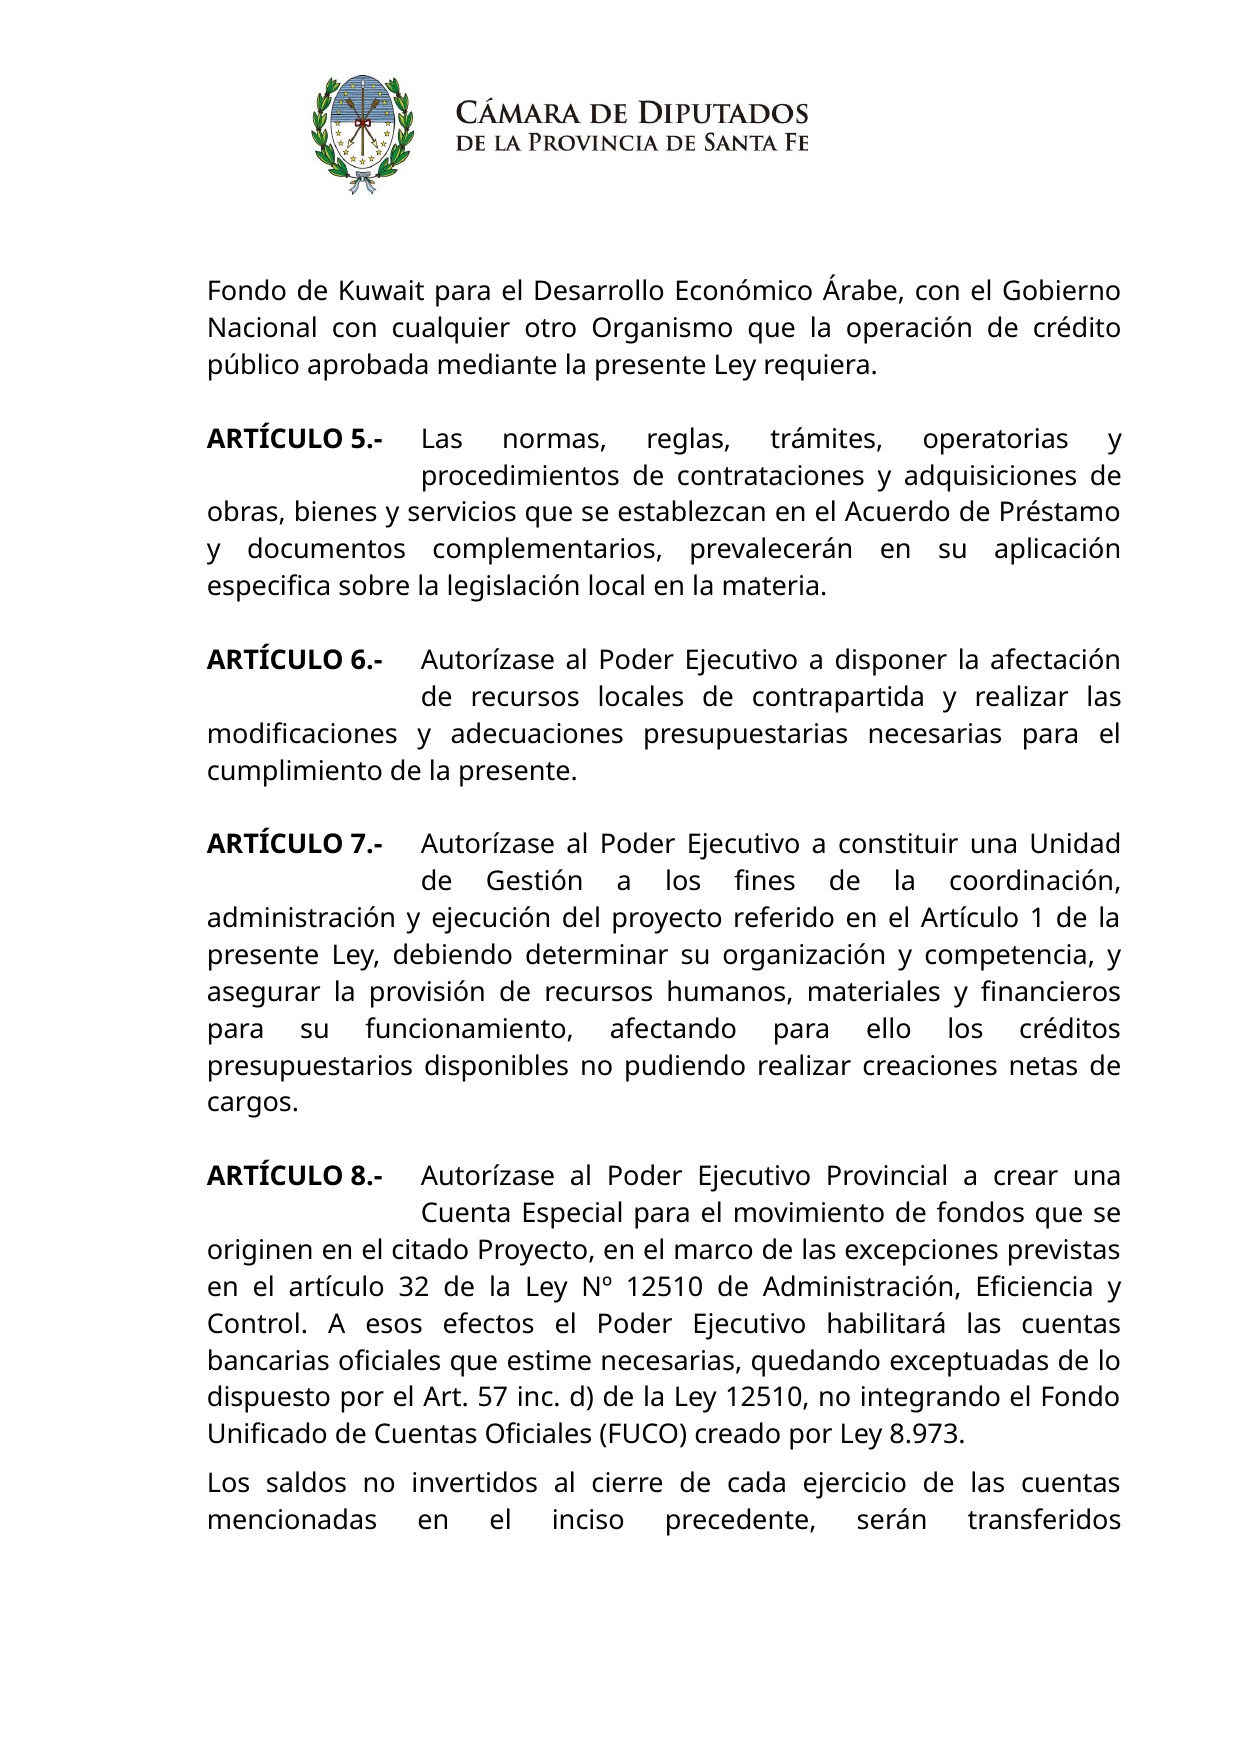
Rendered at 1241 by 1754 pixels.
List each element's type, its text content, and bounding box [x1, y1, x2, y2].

text Autorízase al Poder Ejecutivo a disponer la afectación de recursos locales de contrapartida y realizar las modificaciones y adecuaciones presupuestarias necesarias para el cumplimiento de la presente. [207, 640, 1122, 788]
text Los saldos no invertidos al cierre de cada ejercicio de las cuentas mencionadas en el inciso precedente, serán transferidos [207, 1463, 1122, 1537]
text Autorízase al Poder Ejecutivo a constituir una Unidad de Gestión a los fines de la coordinación, administración y ejecución del proyecto referido en el Artículo 1 de la presente Ley, debiendo determinar su organización y competencia, y asegurar la provisión de recursos humanos, materiales y financieros para su funcionamiento, afectando para ello los créditos presupuestarios disponibles no pudiendo realizar creaciones netas de cargos. [207, 825, 1122, 1120]
text Las normas, reglas, trámites, operatorias y procedimientos de contrataciones y adquisiciones de obras, bienes y servicios que se establezcan en el Acuerdo de Préstamo y documentos complementarios, prevalecerán en su aplicación especifica sobre la legislación local en la materia. [207, 419, 1122, 603]
picture [311, 75, 808, 199]
text Fondo de Kuwait para el Desarrollo Económico Árabe, con el Gobierno Nacional con cualquier otro Organismo que la operación de crédito público aprobada mediante la presente Ley requiera. [207, 272, 1122, 382]
table_header ARTÍCULO 8.- [207, 1157, 421, 1207]
table_header ARTÍCULO 7.- [207, 825, 421, 875]
text Autorízase al Poder Ejecutivo Provincial a crear una Cuenta Especial para el movimiento de fondos que se originen en el citado Proyecto, en el marco de las excepciones previstas en el artículo 32 de la Ley Nº 12510 de Administración, Eficiencia y Control. A esos efectos el Poder Ejecutivo habilitará las cuentas bancarias oficiales que estime necesarias, quedando exceptuadas de lo dispuesto por el Art. 57 inc. d) de la Ley 12510, no integrando el Fondo Unificado de Cuentas Oficiales (FUCO) creado por Ley 8.973. [207, 1157, 1122, 1452]
table_header ARTÍCULO 5.- [207, 419, 421, 469]
table_header ARTÍCULO 6.- [207, 640, 421, 691]
